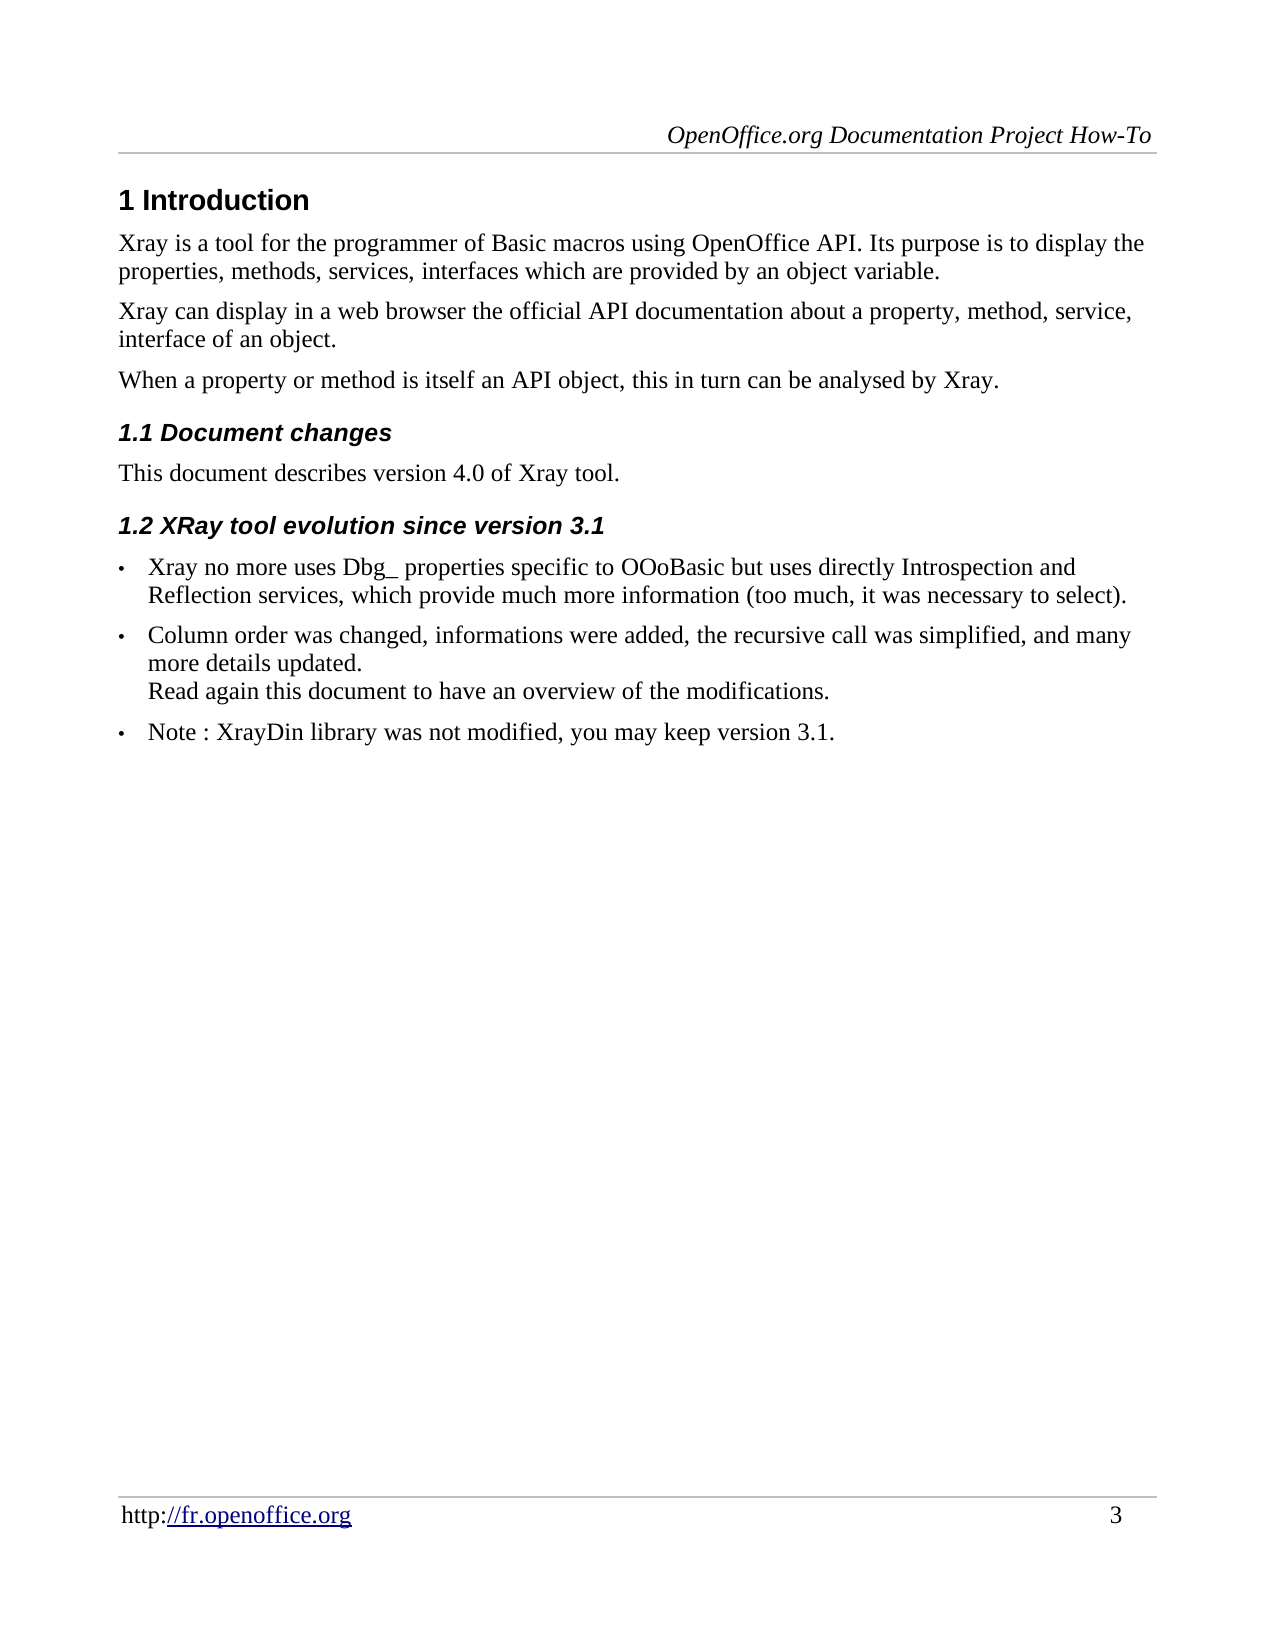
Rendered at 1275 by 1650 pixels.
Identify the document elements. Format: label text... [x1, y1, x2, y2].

subtitle XRay tool evolution since version 3.1 [118, 512, 1157, 540]
text When a property or method is itself an API object, this in turn can be analysed by Xray. [118, 366, 1157, 394]
text Xray can display in a web browser the official API documentation about a property, method, service, interface of an object. [118, 297, 1157, 353]
text This document describes version 4.0 of Xray tool. [118, 459, 1157, 487]
subtitle Document changes [118, 419, 1157, 447]
list Note : XrayDin library was not modified, you may keep version 3.1. [118, 718, 1157, 746]
subtitle Introduction [118, 183, 1157, 216]
list Column order was changed, informations were added, the recursive call was simplified, and many more details updated. Read again this document to have an overview of the modifications. [118, 621, 1157, 705]
text Xray is a tool for the programmer of Basic macros using OpenOffice API. Its purpose is to display the properties, methods, services, interfaces which are provided by an object variable. [118, 228, 1157, 284]
list Xray no more uses Dbg_ properties specific to OOoBasic but uses directly Introspection and Reflection services, which provide much more information (too much, it was necessary to select). [118, 553, 1157, 609]
